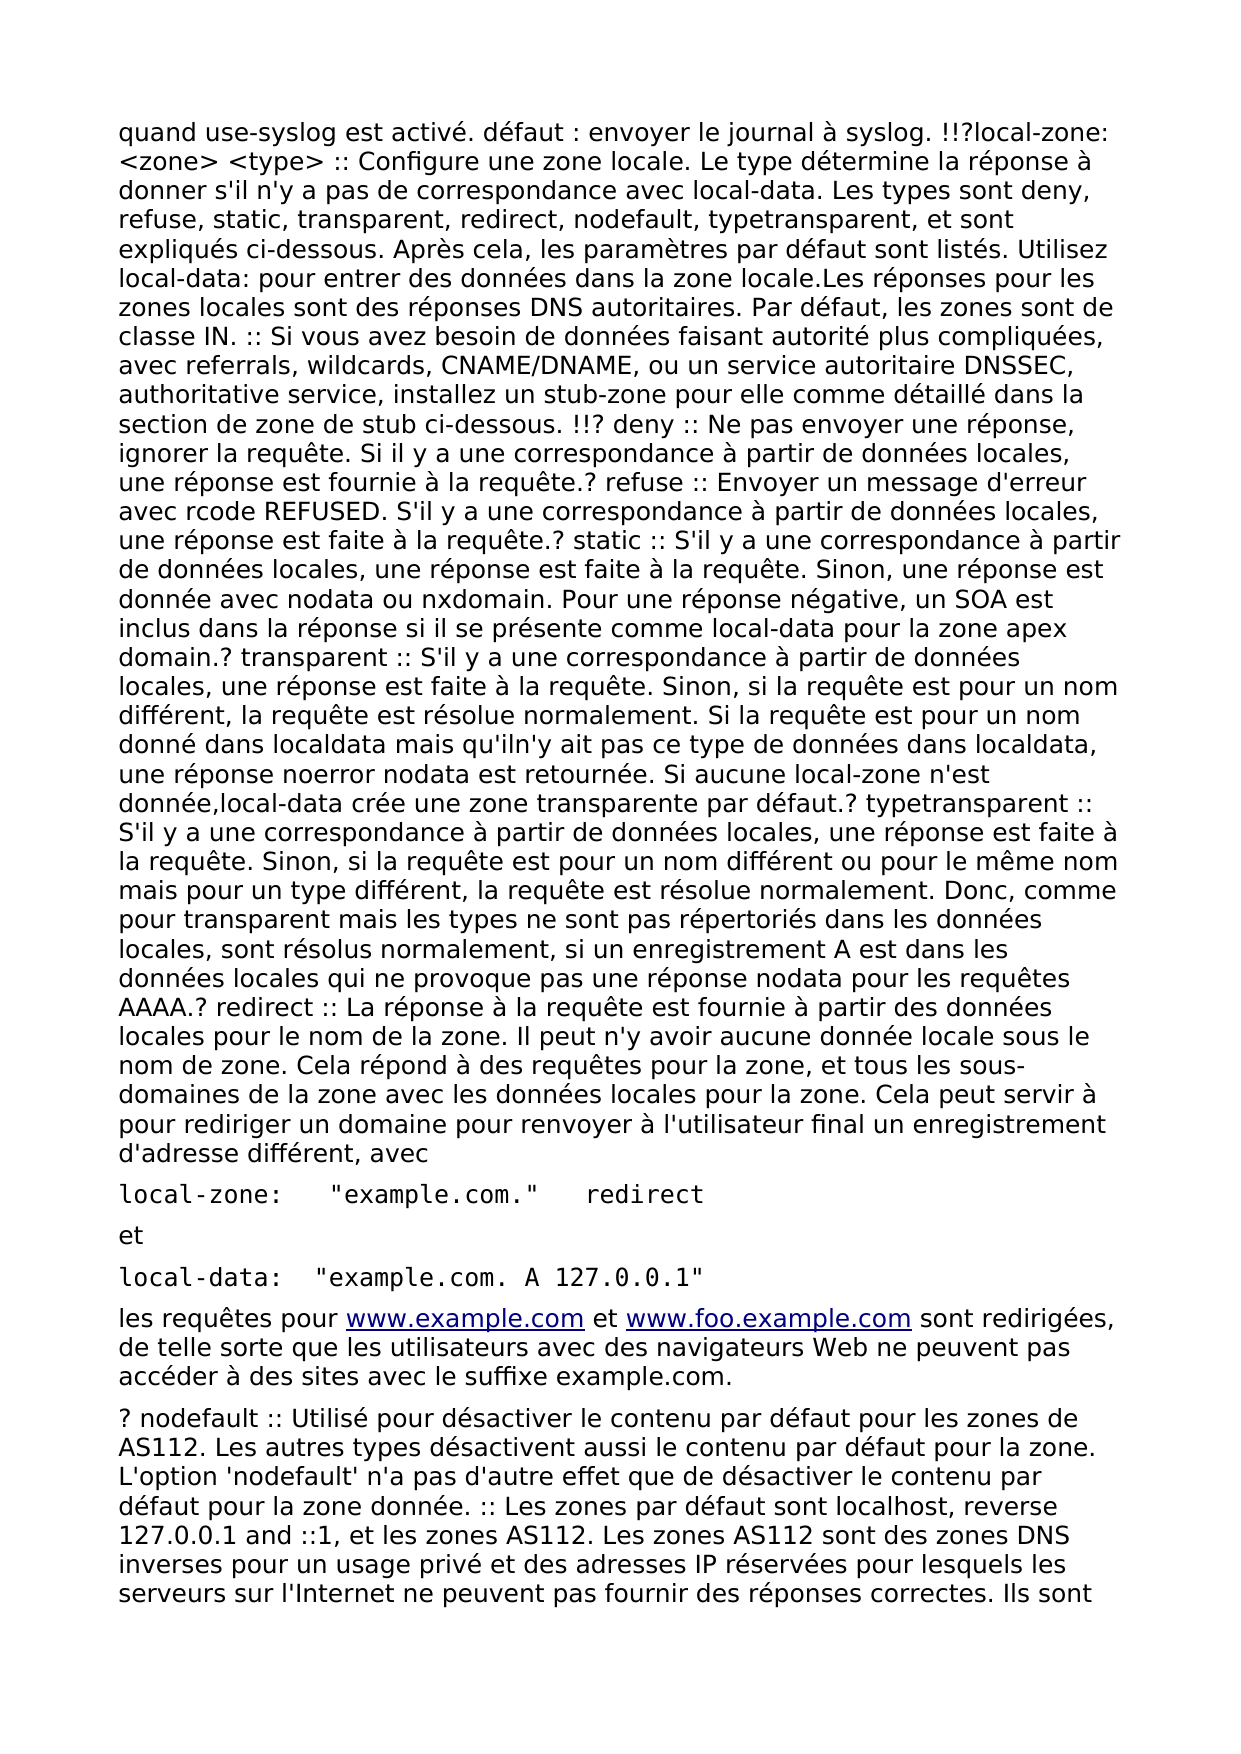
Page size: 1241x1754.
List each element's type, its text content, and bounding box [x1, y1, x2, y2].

text quand use-syslog est activé. défaut : envoyer le journal à syslog. !!?local-zone: <zone> <type> :: Configure une zone locale. Le type détermine la réponse à donner s'il n'y a pas de correspondance avec local-data. Les types sont deny, refuse, static, transparent, redirect, nodefault, typetransparent, et sont expliqués ci-dessous. Après cela, les paramètres par défaut sont listés. Utilisez local-data: pour entrer des données dans la zone locale.Les réponses pour les zones locales sont des réponses DNS autoritaires. Par défaut, les zones sont de classe IN. :: Si vous avez besoin de données faisant autorité plus compliquées, avec referrals, wildcards, CNAME/DNAME, ou un service autoritaire DNSSEC, authoritative service, installez un stub-zone pour elle comme détaillé dans la section de zone de stub ci-dessous. !!? deny :: Ne pas envoyer une réponse, ignorer la requête. Si il y a une correspondance à partir de données locales, une réponse est fournie à la requête.? refuse :: Envoyer un message d'erreur avec rcode REFUSED. S'il y a une correspondance à partir de données locales, une réponse est faite à la requête.? static :: S'il y a une correspondance à partir de données locales, une réponse est faite à la requête. Sinon, une réponse est donnée avec nodata ou nxdomain. Pour une réponse négative, un SOA est inclus dans la réponse si il se présente comme local-data pour la zone apex domain.? transparent :: S'il y a une correspondance à partir de données locales, une réponse est faite à la requête. Sinon, si la requête est pour un nom différent, la requête est résolue normalement. Si la requête est pour un nom donné dans localdata mais qu'iln'y ait pas ce type de données dans localdata, une réponse noerror nodata est retournée. Si aucune local-zone n'est donnée,local-data crée une zone transparente par défaut.? typetransparent :: S'il y a une correspondance à partir de données locales, une réponse est faite à la requête. Sinon, si la requête est pour un nom différent ou pour le même nom mais pour un type différent, la requête est résolue normalement. Donc, comme pour transparent mais les types ne sont pas répertoriés dans les données locales, sont résolus normalement, si un enregistrement A est dans les données locales qui ne provoque pas une réponse nodata pour les requêtes AAAA.? redirect :: La réponse à la requête est fournie à partir des données locales pour le nom de la zone. Il peut n'y avoir aucune donnée locale sous le nom de zone. Cela répond à des requêtes pour la zone, et tous les sous-domaines de la zone avec les données locales pour la zone. Cela peut servir à pour rediriger un domaine pour renvoyer à l'utilisateur final un enregistrement d'adresse différent, avec [118, 118, 1122, 1168]
text les requêtes pour www.example.com et www.foo.example.com sont redirigées, de telle sorte que les utilisateurs avec des navigateurs Web ne peuvent pas accéder à des sites avec le suffixe example.com. [118, 1304, 1122, 1392]
text local-data: "example.com. A 127.0.0.1" [118, 1263, 1122, 1292]
text ? nodefault :: Utilisé pour désactiver le contenu par défaut pour les zones de AS112. Les autres types désactivent aussi le contenu par défaut pour la zone. L'option 'nodefault' n'a pas d'autre effet que de désactiver le contenu par défaut pour la zone donnée. :: Les zones par défaut sont localhost, reverse 127.0.0.1 and ::1, et les zones AS112. Les zones AS112 sont des zones DNS inverses pour un usage privé et des adresses IP réservées pour lesquels les serveurs sur l'Internet ne peuvent pas fournir des réponses correctes. Ils sont [118, 1404, 1122, 1608]
text et [118, 1222, 1122, 1251]
text local-zone: "example.com." redirect [118, 1181, 1122, 1210]
